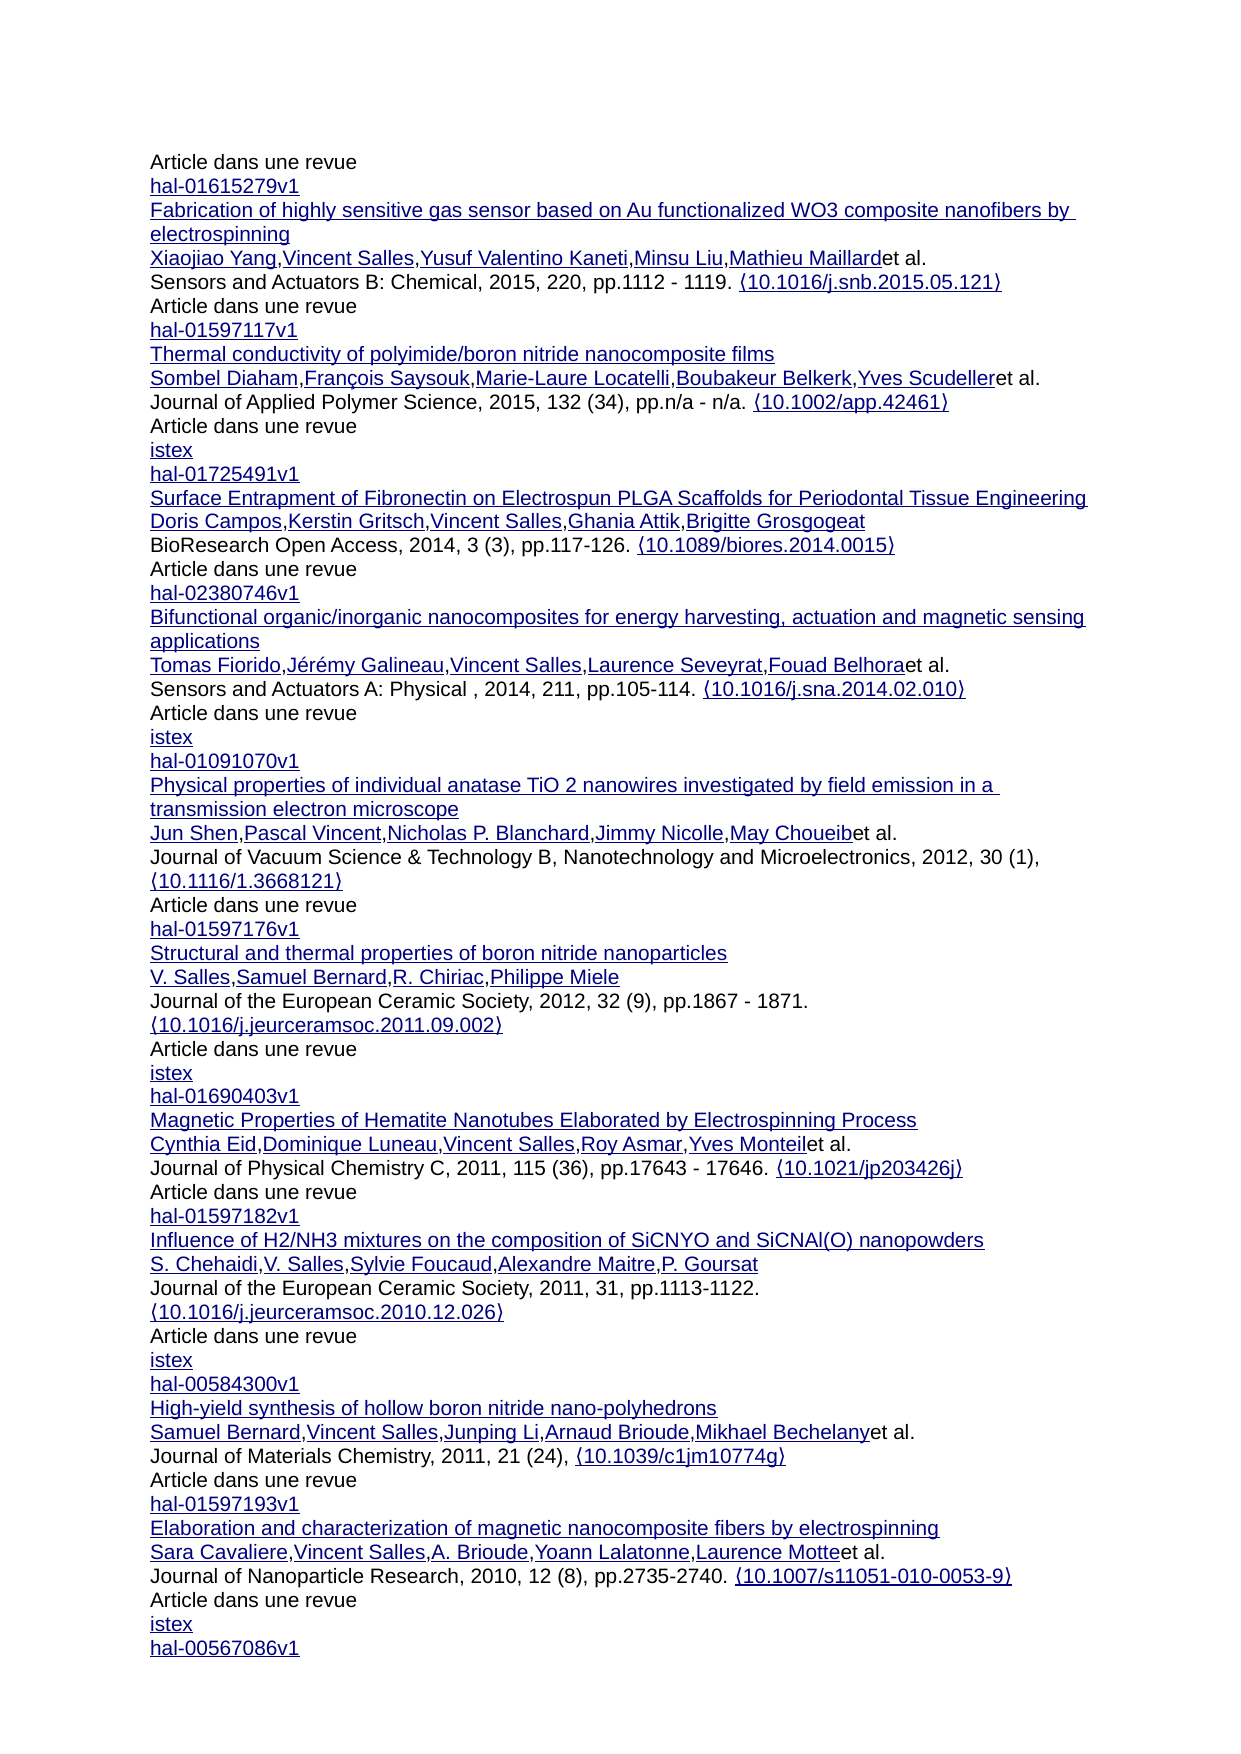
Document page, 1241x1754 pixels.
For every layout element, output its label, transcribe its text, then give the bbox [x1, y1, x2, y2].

table_cell Surface Entrapment of Fibronectin on Electrospun PLGA Scaffolds for Periodontal Tissue Engineering Doris Campos,Kerstin Gritsch,Vincent Salles,Ghania Attik,Brigitte Grosgogeat BioResearch Open Access, 2014, 3 (3), pp.117-126. ⟨10.1089/biores.2014.0015⟩ Article dans une revue hal-02380746v1 [150, 485, 1090, 605]
table_cell High-yield synthesis of hollow boron nitride nano-polyhedrons Samuel Bernard,Vincent Salles,Junping Li,Arnaud Brioude,Mikhael Bechelanyet al. Journal of Materials Chemistry, 2011, 21 (24), ⟨10.1039/c1jm10774g⟩ Article dans une revue hal-01597193v1 [150, 1396, 1090, 1516]
table_cell Structural and thermal properties of boron nitride nanoparticles V. Salles,Samuel Bernard,R. Chiriac,Philippe Miele Journal of the European Ceramic Society, 2012, 32 (9), pp.1867 - 1871. ⟨10.1016/j.jeurceramsoc.2011.09.002⟩ Article dans une revue istex hal-01690403v1 [150, 941, 1090, 1108]
table_cell Influence of H2/NH3 mixtures on the composition of SiCNYO and SiCNAl(O) nanopowders S. Chehaidi,V. Salles,Sylvie Foucaud,Alexandre Maitre,P. Goursat Journal of the European Ceramic Society, 2011, 31, pp.1113-1122. ⟨10.1016/j.jeurceramsoc.2010.12.026⟩ Article dans une revue istex hal-00584300v1 [150, 1228, 1090, 1396]
table_cell Thermal conductivity of polyimide/boron nitride nanocomposite films Sombel Diaham,François Saysouk,Marie-Laure Locatelli,Boubakeur Belkerk,Yves Scudelleret al. Journal of Applied Polymer Science, 2015, 132 (34), pp.n/a - n/a. ⟨10.1002/app.42461⟩ Article dans une revue istex hal-01725491v1 [150, 342, 1090, 485]
table_cell Fabrication of highly sensitive gas sensor based on Au functionalized WO3 composite nanofibers by electrospinning Xiaojiao Yang,Vincent Salles,Yusuf Valentino Kaneti,Minsu Liu,Mathieu Maillardet al. Sensors and Actuators B: Chemical, 2015, 220, pp.1112 - 1119. ⟨10.1016/j.snb.2015.05.121⟩ Article dans une revue hal-01597117v1 [150, 198, 1090, 342]
table_cell Magnetic Properties of Hematite Nanotubes Elaborated by Electrospinning Process Cynthia Eid,Dominique Luneau,Vincent Salles,Roy Asmar,Yves Monteilet al. Journal of Physical Chemistry C, 2011, 115 (36), pp.17643 - 17646. ⟨10.1021/jp203426j⟩ Article dans une revue hal-01597182v1 [150, 1108, 1090, 1228]
table_cell Elaboration and characterization of magnetic nanocomposite fibers by electrospinning Sara Cavaliere,Vincent Salles,A. Brioude,Yoann Lalatonne,Laurence Motteet al. Journal of Nanoparticle Research, 2010, 12 (8), pp.2735-2740. ⟨10.1007/s11051-010-0053-9⟩ Article dans une revue istex hal-00567086v1 [150, 1516, 1090, 1659]
table_cell Article dans une revue hal-01615279v1 [150, 150, 1090, 198]
table_cell Bifunctional organic/inorganic nanocomposites for energy harvesting, actuation and magnetic sensing applications Tomas Fiorido,Jérémy Galineau,Vincent Salles,Laurence Seveyrat,Fouad Belhoraet al. Sensors and Actuators A: Physical , 2014, 211, pp.105-114. ⟨10.1016/j.sna.2014.02.010⟩ Article dans une revue istex hal-01091070v1 [150, 605, 1090, 773]
table_cell Physical properties of individual anatase TiO 2 nanowires investigated by field emission in a transmission electron microscope Jun Shen,Pascal Vincent,Nicholas P. Blanchard,Jimmy Nicolle,May Choueibet al. Journal of Vacuum Science & Technology B, Nanotechnology and Microelectronics, 2012, 30 (1), ⟨10.1116/1.3668121⟩ Article dans une revue hal-01597176v1 [150, 773, 1090, 941]
